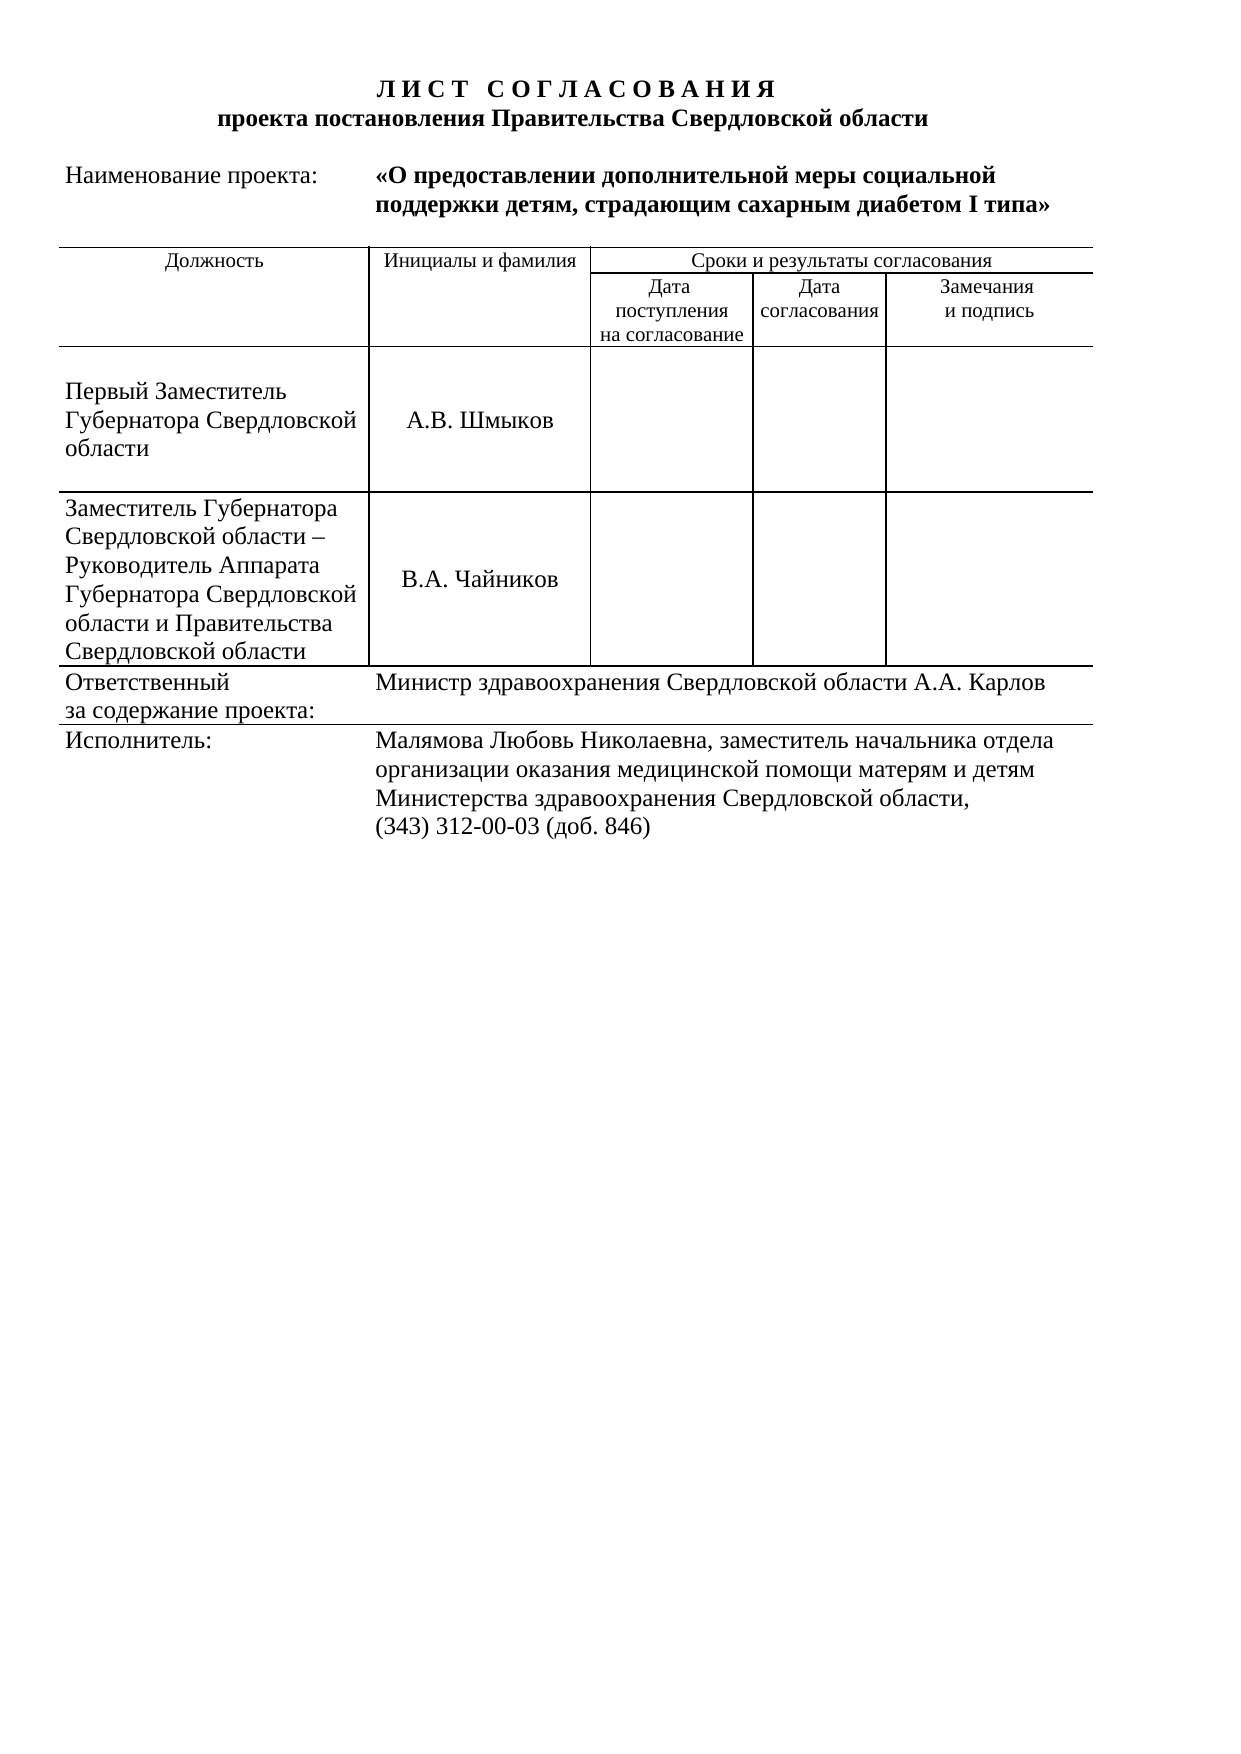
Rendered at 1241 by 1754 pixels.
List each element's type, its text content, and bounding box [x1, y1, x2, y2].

table_cell Дата согласования [754, 274, 885, 346]
table_header Инициалы и фамилия [370, 248, 590, 346]
table_cell Ответственный за содержание проекта: [59, 667, 369, 724]
table_cell В.А. Чайников [370, 493, 590, 665]
table_header Сроки и результаты согласования [591, 248, 1093, 272]
table_header «О предоставлении дополнительной меры социальной поддержки детям, страдающим сахарным диабетом I типа» [369, 160, 1122, 218]
table_cell [754, 347, 885, 491]
table_cell Первый Заместитель Губернатора Свердловской области [59, 347, 368, 491]
table_header Должность [59, 248, 368, 346]
table_cell Заместитель Губернатора Свердловской области – Руководитель Аппарата Губернатора Свердловской области и Правительства Свердловской области [59, 493, 368, 665]
table_cell Министр здравоохранения Свердловской области А.А. Карлов [369, 667, 1093, 724]
table_cell [887, 493, 1093, 665]
table_cell Замечания и подпись [887, 274, 1093, 346]
table_cell Дата поступления на согласование [591, 274, 752, 346]
table_cell Малямова Любовь Николаевна, заместитель начальника отдела организации оказания медицинской помощи матерям и детям Министерства здравоохранения Свердловской области, (343) 312-00-03 (доб. 846) [369, 725, 1093, 840]
table_header Наименование проекта: [59, 160, 369, 218]
table_cell [591, 347, 752, 491]
table_cell [591, 493, 752, 665]
table_cell А.В. Шмыков [370, 347, 590, 491]
table_cell Исполнитель: [59, 725, 369, 840]
text проекта постановления Правительства Свердловской области [59, 103, 1092, 131]
table_cell [754, 493, 885, 665]
text ЛИСТ СОГЛАСОВАНИЯ [59, 74, 1092, 103]
table_cell [887, 347, 1093, 491]
